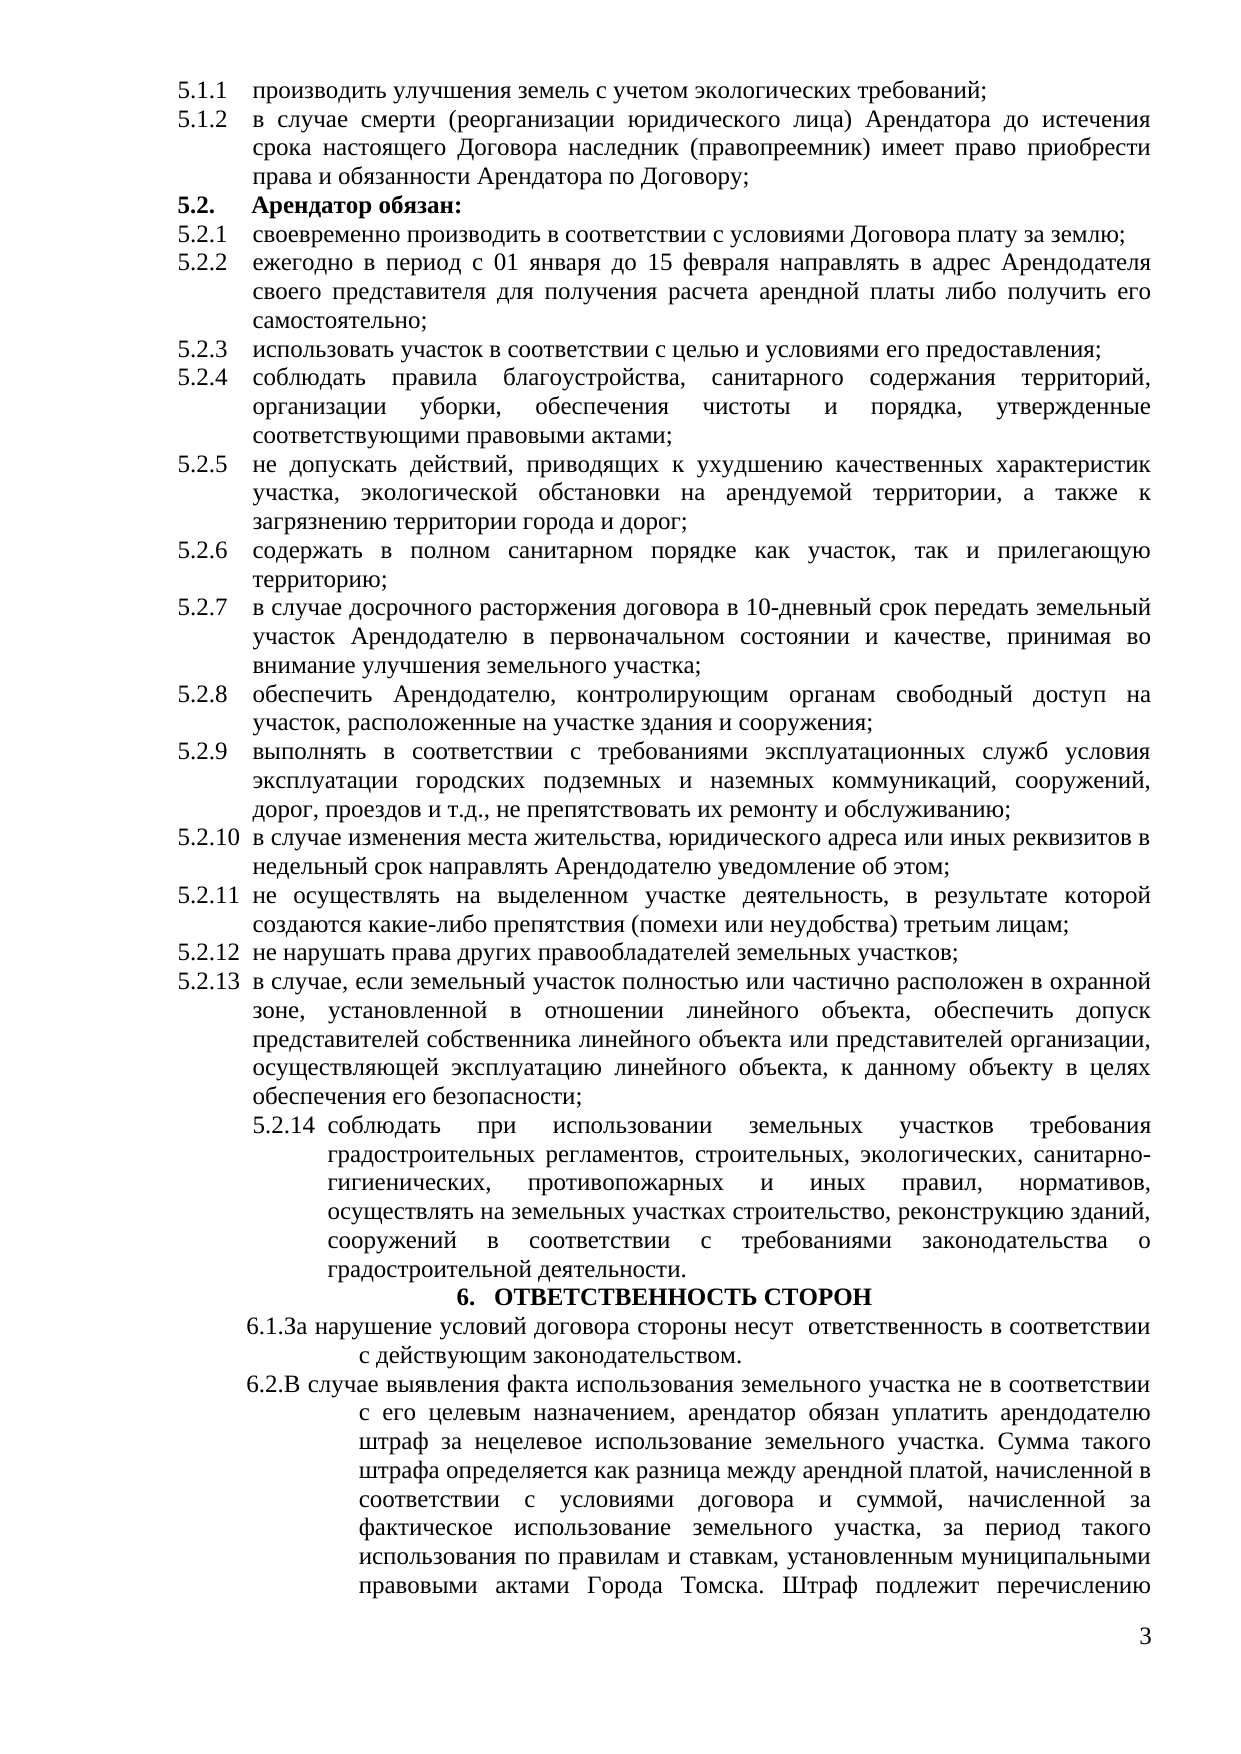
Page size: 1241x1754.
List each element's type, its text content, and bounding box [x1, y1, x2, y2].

list соблюдать правила благоустройства, санитарного содержания территорий, организации уборки, обеспечения чистоты и порядка, утвержденные соответствующими правовыми актами; [177, 362, 1152, 449]
list своевременно производить в соответствии с условиями Договора плату за землю; [177, 219, 1152, 247]
list За нарушение условий договора стороны несут ответственность в соответствии с действующим законодательством. [246, 1311, 1152, 1369]
list использовать участок в соответствии с целью и условиями его предоставления; [177, 334, 1152, 362]
list содержать в полном санитарном порядке как участок, так и прилегающую территорию; [177, 535, 1152, 592]
list соблюдать при использовании земельных участков требования градостроительных регламентов, строительных, экологических, санитарно-гигиенических, противопожарных и иных правил, нормативов, осуществлять на земельных участках строительство, реконструкцию зданий, сооружений в соответствии с требованиями законодательства о градостроительной деятельности. [252, 1110, 1152, 1282]
list в случае досрочного расторжения договора в 10-дневный срок передать земельный участок Арендодателю в первоначальном состоянии и качестве, принимая во внимание улучшения земельного участка; [177, 592, 1152, 679]
list В случае выявления факта использования земельного участка не в соответствии с его целевым назначением, арендатор обязан уплатить арендодателю штраф за нецелевое использование земельного участка. Сумма такого штрафа определяется как разница между арендной платой, начисленной в соответствии с условиями договора и суммой, начисленной за фактическое использование земельного участка, за период такого использования по правилам и ставкам, установленным муниципальными правовыми актами Города Томска. Штраф подлежит перечислению [246, 1369, 1152, 1599]
list не осуществлять на выделенном участке деятельность, в результате которой создаются какие-либо препятствия (помехи или неудобства) третьим лицам; [177, 880, 1152, 937]
list выполнять в соответствии с требованиями эксплуатационных служб условия эксплуатации городских подземных и наземных коммуникаций, сооружений, дорог, проездов и т.д., не препятствовать их ремонту и обслуживанию; [177, 736, 1152, 822]
list не нарушать права других правообладателей земельных участков; [177, 937, 1152, 966]
text 5.2. Арендатор обязан: [177, 190, 1152, 219]
list ежегодно в период с 01 января до 15 февраля направлять в адрес Арендодателя своего представителя для получения расчета арендной платы либо получить его самостоятельно; [177, 247, 1152, 334]
list обеспечить Арендодателю, контролирующим органам свободный доступ на участок, расположенные на участке здания и сооружения; [177, 679, 1152, 736]
list ОТВЕТСТВЕННОСТЬ СТОРОН [177, 1282, 1152, 1311]
list производить улучшения земель с учетом экологических требований; [177, 75, 1152, 104]
list в случае смерти (реорганизации юридического лица) Арендатора до истечения срока настоящего Договора наследник (правопреемник) имеет право приобрести права и обязанности Арендатора по Договору; [177, 104, 1152, 190]
list в случае изменения места жительства, юридического адреса или иных реквизитов в недельный срок направлять Арендодателю уведомление об этом; [177, 822, 1152, 880]
list не допускать действий, приводящих к ухудшению качественных характеристик участка, экологической обстановки на арендуемой территории, а также к загрязнению территории города и дорог; [177, 449, 1152, 535]
list в случае, если земельный участок полностью или частично расположен в охранной зоне, установленной в отношении линейного объекта, обеспечить допуск представителей собственника линейного объекта или представителей организации, осуществляющей эксплуатацию линейного объекта, к данному объекту в целях обеспечения его безопасности; [177, 966, 1152, 1110]
